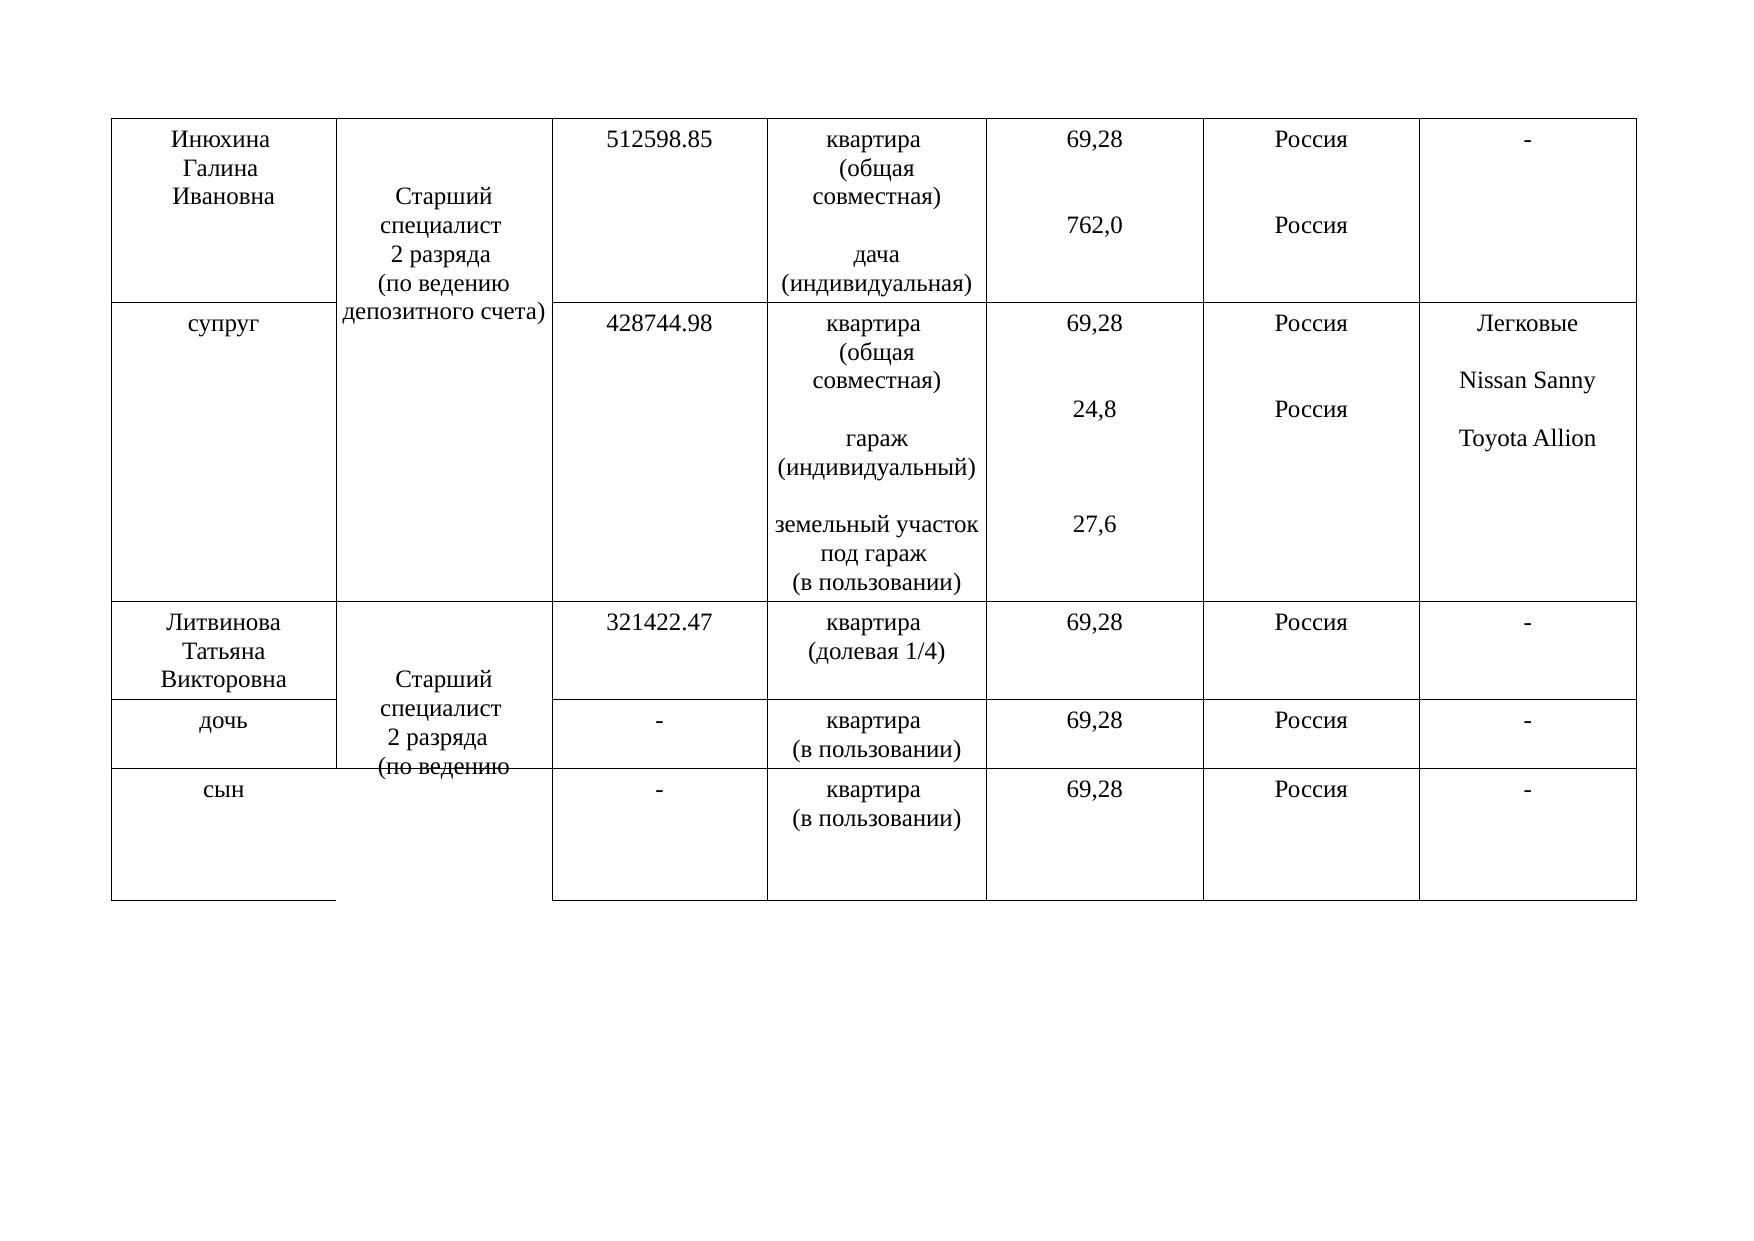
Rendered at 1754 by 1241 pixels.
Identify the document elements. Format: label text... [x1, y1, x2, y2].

table_cell Россия [1204, 700, 1419, 768]
table_cell Старший специалист 2 разряда (по ведению депозитного счета) [337, 119, 552, 601]
table_cell 69,28 [987, 602, 1203, 699]
table_cell 69,28 [987, 700, 1203, 768]
table_cell квартира (в пользовании) [768, 700, 986, 768]
table_cell квартира (общая совместная) гараж (индивидуальный) земельный участок под гараж (в пользовании) [768, 303, 986, 601]
table_cell Инюхина Галина Ивановна [112, 119, 336, 302]
table_cell Литвинова Татьяна Викторовна [112, 602, 336, 699]
table_cell супруг [112, 303, 336, 601]
table_cell 69,28 762,0 [987, 119, 1203, 302]
table_cell Легковые Nissan Sanny Toyota Allion [1420, 303, 1636, 601]
table_cell - [1420, 602, 1636, 699]
table_cell квартира (долевая 1/4) [768, 602, 986, 699]
table_cell дочь [112, 700, 336, 768]
table_cell - [1420, 700, 1636, 768]
table_cell - [553, 700, 767, 768]
table_cell Россия [1204, 769, 1419, 900]
table_cell - [1420, 119, 1636, 302]
table_cell Россия [1204, 602, 1419, 699]
table_cell - [1420, 769, 1636, 900]
table_cell Россия Россия [1204, 119, 1419, 302]
table_cell 512598,85 [553, 119, 767, 302]
table_cell 69,28 24,8 27,6 [987, 303, 1203, 601]
table_cell Старший специалист 2 разряда (по ведению депозитного счета) [337, 602, 552, 768]
table_cell 321422,47 [553, 602, 767, 699]
table_cell Россия Россия [1204, 303, 1419, 601]
table_cell 428744,98 [553, 303, 767, 601]
table_cell 69,28 [987, 769, 1203, 900]
table_cell квартира (в пользовании) [768, 769, 986, 900]
table_cell - [553, 769, 767, 900]
table_cell квартира (общая совместная) дача (индивидуальная) [768, 119, 986, 302]
table_cell сын [112, 769, 336, 900]
